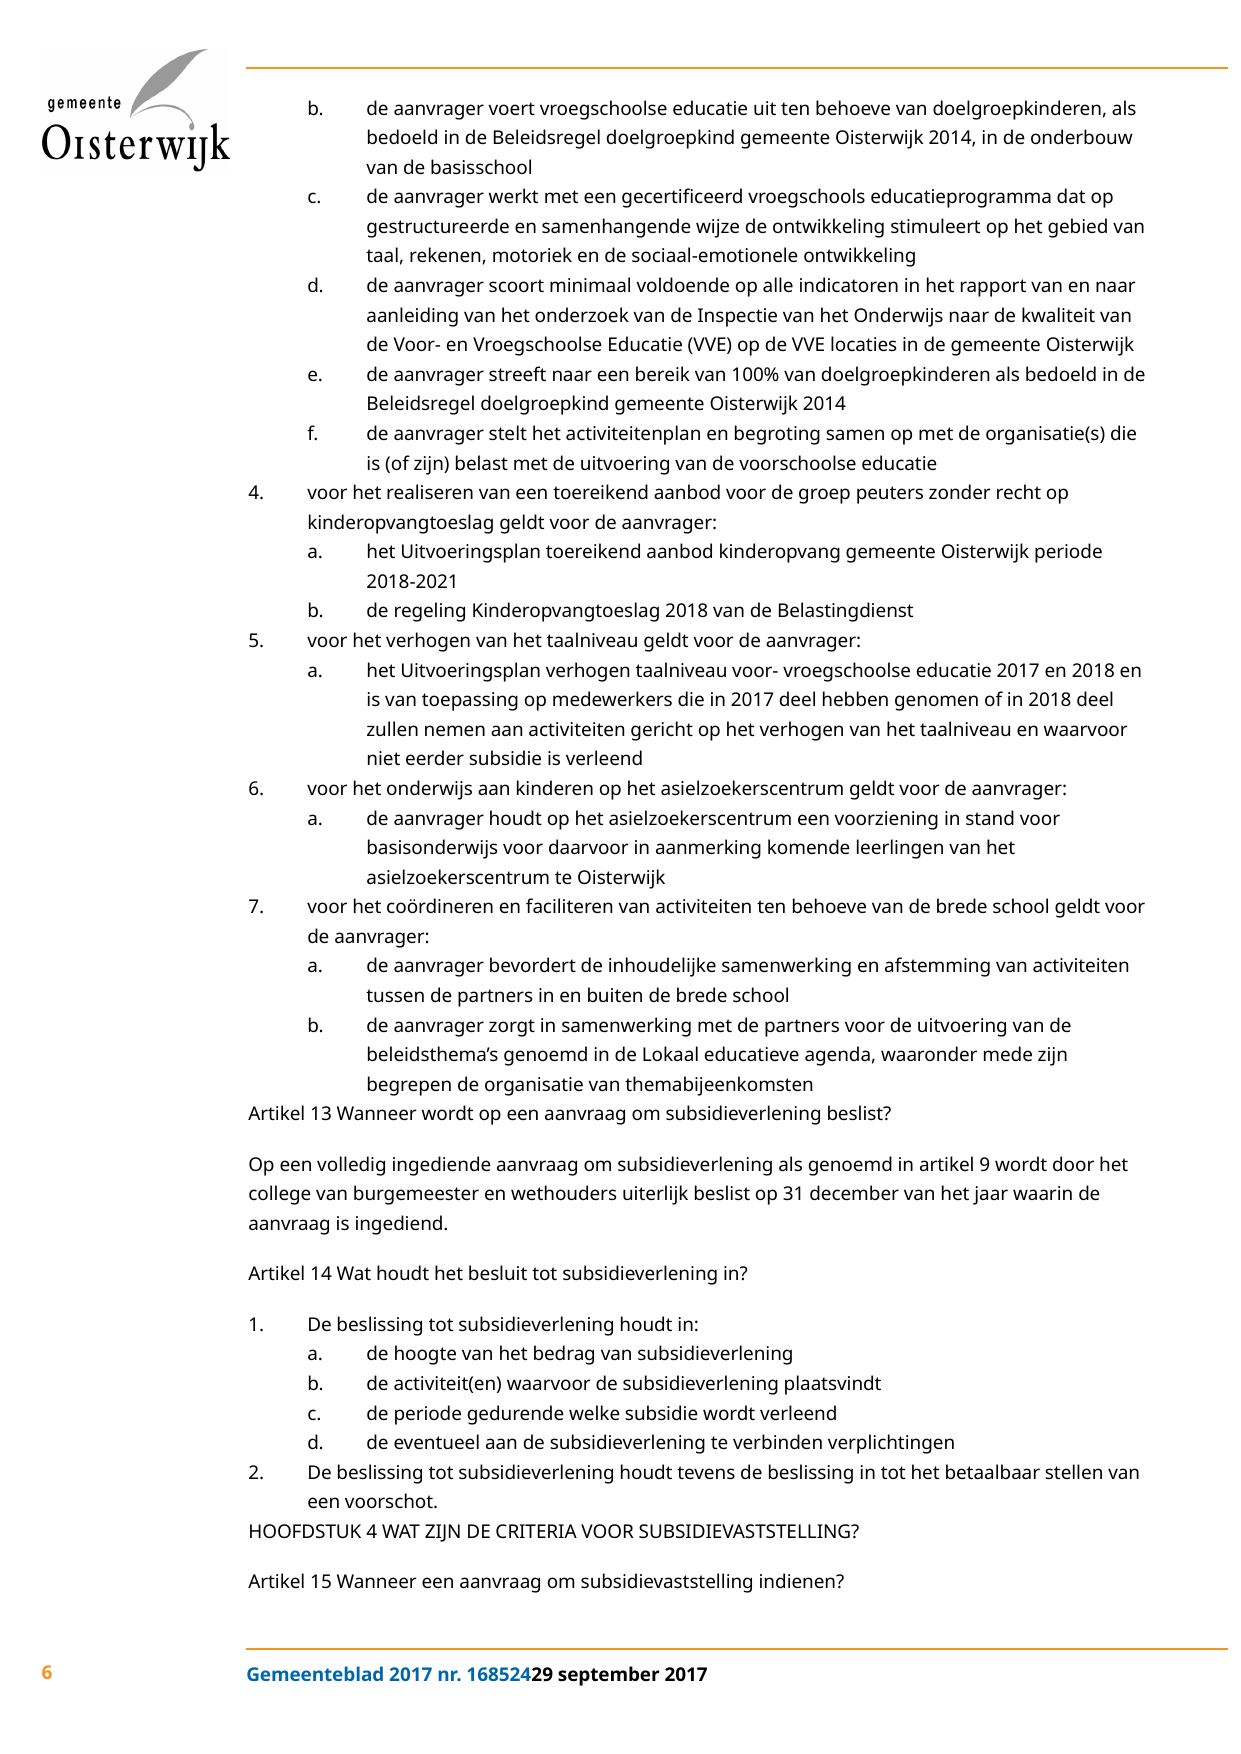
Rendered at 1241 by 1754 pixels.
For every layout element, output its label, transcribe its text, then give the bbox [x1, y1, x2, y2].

list de aanvrager houdt op het asielzoekerscentrum een voorziening in stand voor basisonderwijs voor daarvoor in aanmerking komende leerlingen van het asielzoekerscentrum te Oisterwijk [307, 805, 1152, 890]
list de aanvrager voert vroegschoolse educatie uit ten behoeve van doelgroepkinderen, als bedoeld in de Beleidsregel doelgroepkind gemeente Oisterwijk 2014, in de onderbouw van de basisschool [307, 95, 1152, 180]
list de aanvrager scoort minimaal voldoende op alle indicatoren in het rapport van en naar aanleiding van het onderzoek van de Inspectie van het Onderwijs naar de kwaliteit van de Voor- en Vroegschoolse Educatie (VVE) op de VVE locaties in de gemeente Oisterwijk [307, 272, 1152, 357]
text Op een volledig ingediende aanvraag om subsidieverlening als genoemd in artikel 9 wordt door het college van burgemeester en wethouders uiterlijk beslist op 31 december van het jaar waarin de aanvraag is ingediend. [248, 1151, 1152, 1236]
picture [41, 47, 231, 172]
list de aanvrager werkt met een gecertificeerd vroegschools educatieprogramma dat op gestructureerde en samenhangende wijze de ontwikkeling stimuleert op het gebied van taal, rekenen, motoriek en de sociaal-emotionele ontwikkeling [307, 183, 1152, 268]
list De beslissing tot subsidieverlening houdt in: [248, 1311, 1152, 1337]
list de aanvrager bevordert de inhoudelijke samenwerking en afstemming van activiteiten tussen de partners in en buiten de brede school [307, 953, 1152, 1008]
list het Uitvoeringsplan verhogen taalniveau voor- vroegschoolse educatie 2017 en 2018 en is van toepassing op medewerkers die in 2017 deel hebben genomen of in 2018 deel zullen nemen aan activiteiten gericht op het verhogen van het taalniveau en waarvoor niet eerder subsidie is verleend [307, 657, 1152, 771]
text Artikel 13 Wanneer wordt op een aanvraag om subsidieverlening beslist? [248, 1101, 1152, 1126]
list de aanvrager zorgt in samenwerking met de partners voor de uitvoering van de beleidsthema’s genoemd in de Lokaal educatieve agenda, waaronder mede zijn begrepen de organisatie van themabijeenkomsten [307, 1012, 1152, 1097]
list de activiteit(en) waarvoor de subsidieverlening plaatsvindt [307, 1370, 1152, 1396]
list De beslissing tot subsidieverlening houdt tevens de beslissing in tot het betaalbaar stellen van een voorschot. [248, 1459, 1152, 1514]
list het Uitvoeringsplan toereikend aanbod kinderopvang gemeente Oisterwijk periode 2018-2021 [307, 538, 1152, 594]
list de aanvrager streeft naar een bereik van 100% van doelgroepkinderen als bedoeld in de Beleidsregel doelgroepkind gemeente Oisterwijk 2014 [307, 361, 1152, 416]
text HOOFDSTUK 4 WAT ZIJN DE CRITERIA VOOR SUBSIDIEVASTSTELLING? [248, 1518, 1152, 1544]
list de hoogte van het bedrag van subsidieverlening [307, 1341, 1152, 1366]
list de periode gedurende welke subsidie wordt verleend [307, 1400, 1152, 1426]
text Artikel 15 Wanneer een aanvraag om subsidievaststelling indienen? [248, 1568, 1152, 1594]
text Artikel 14 Wat houdt het besluit tot subsidieverlening in? [248, 1261, 1152, 1286]
list de aanvrager stelt het activiteitenplan en begroting samen op met de organisatie(s) die is (of zijn) belast met de uitvoering van de voorschoolse educatie [307, 420, 1152, 476]
list de eventueel aan de subsidieverlening te verbinden verplichtingen [307, 1429, 1152, 1455]
list voor het coördineren en faciliteren van activiteiten ten behoeve van de brede school geldt voor de aanvrager: [248, 893, 1152, 949]
list voor het onderwijs aan kinderen op het asielzoekerscentrum geldt voor de aanvrager: [248, 775, 1152, 801]
list voor het realiseren van een toereikend aanbod voor de groep peuters zonder recht op kinderopvangtoeslag geldt voor de aanvrager: [248, 479, 1152, 535]
list de regeling Kinderopvangtoeslag 2018 van de Belastingdienst [307, 598, 1152, 623]
list voor het verhogen van het taalniveau geldt voor de aanvrager: [248, 627, 1152, 653]
